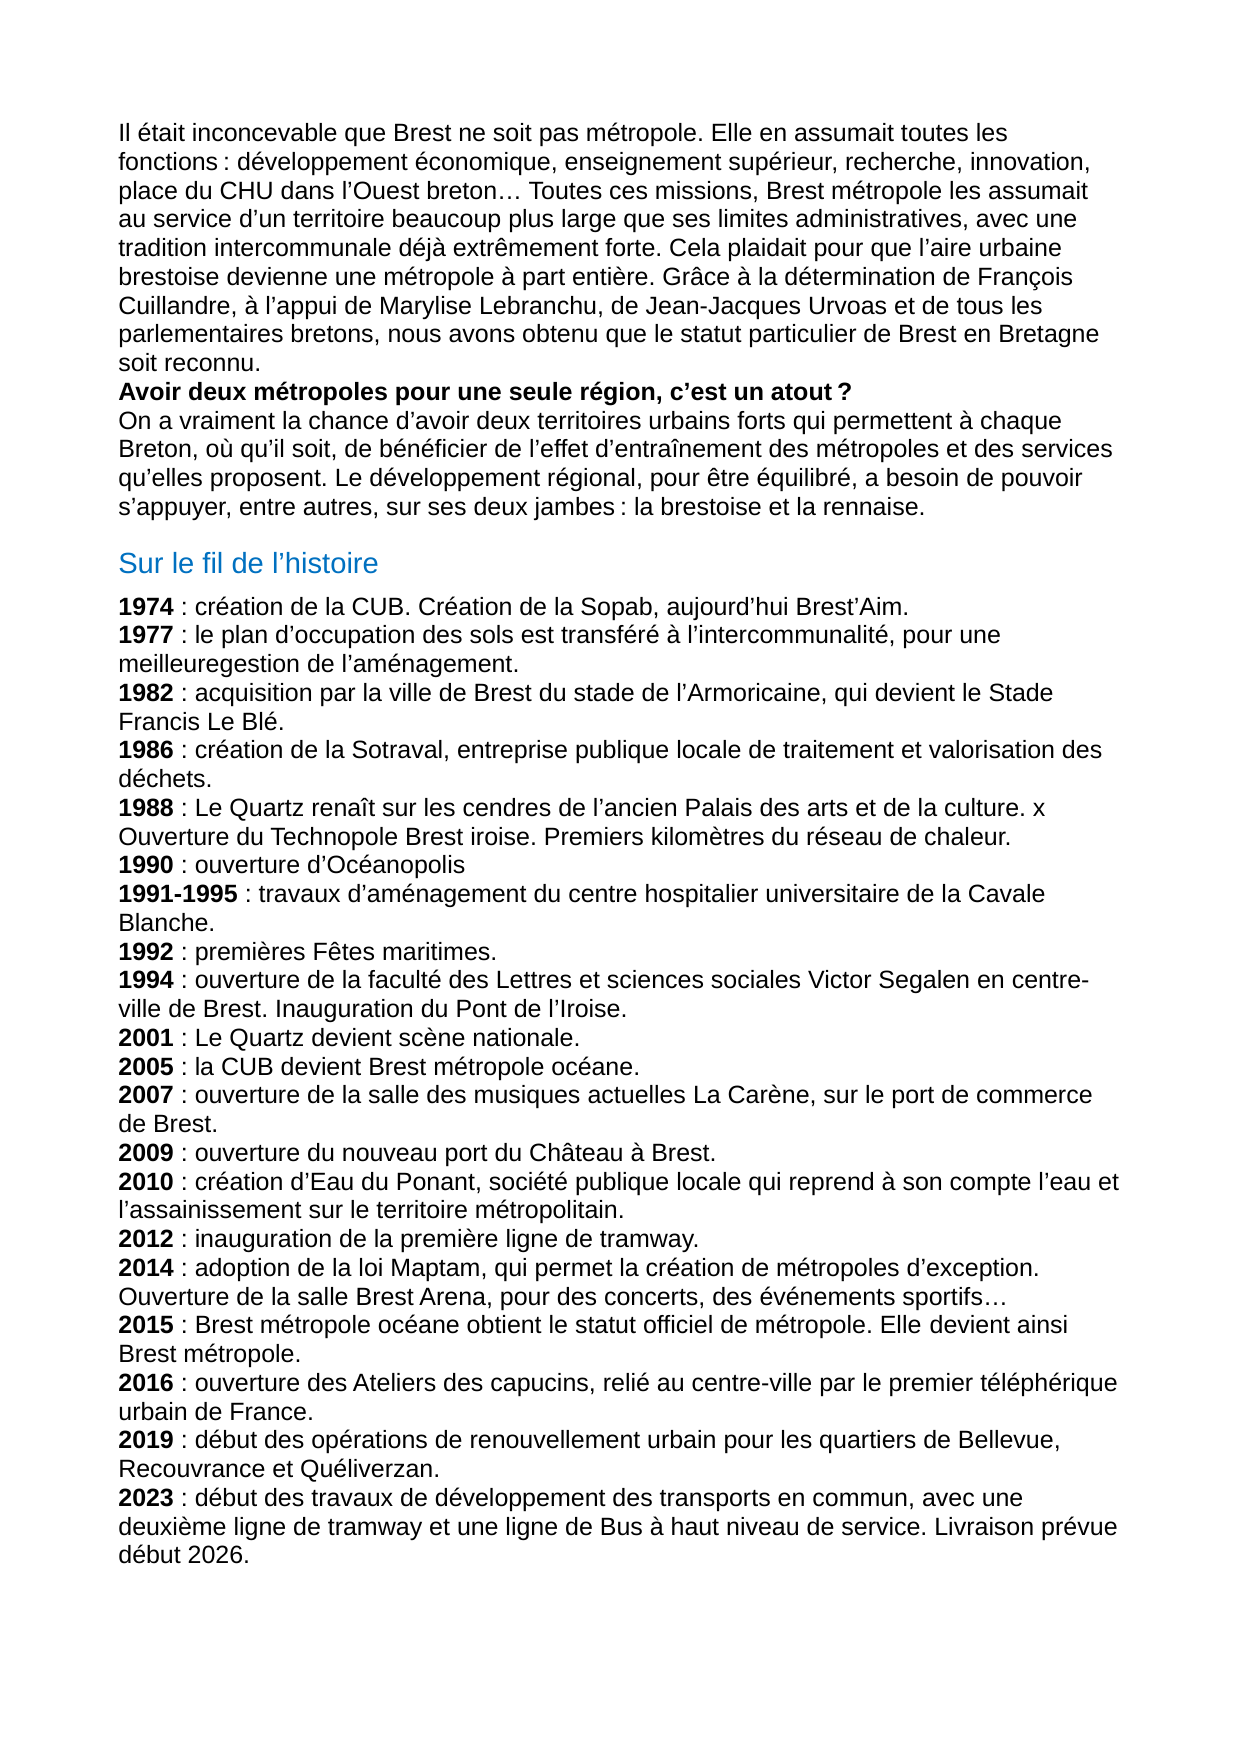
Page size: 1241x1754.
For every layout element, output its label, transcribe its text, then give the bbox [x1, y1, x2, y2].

text 2010 : création d’Eau du Ponant, société publique locale qui reprend à son compte l’eau et l’assainissement sur le territoire métropolitain. [118, 1167, 1122, 1224]
text 1986 : création de la Sotraval, entreprise publique locale de traitement et valorisation des déchets. [118, 735, 1122, 793]
text 1992 : premières Fêtes maritimes. [118, 937, 1122, 965]
text 2016 : ouverture des Ateliers des capucins, relié au centre-ville par le premier téléphérique urbain de France. [118, 1368, 1122, 1425]
subtitle Sur le fil de l’histoire [118, 546, 1122, 579]
text 1991-1995 : travaux d’aménagement du centre hospitalier universitaire de la Cavale Blanche. [118, 879, 1122, 937]
text 2005 : la CUB devient Brest métropole océane. [118, 1052, 1122, 1080]
text 2015 : Brest métropole océane obtient le statut officiel de métropole. Elle devient ainsi Brest métropole. [118, 1310, 1122, 1368]
text 1990 : ouverture d’Océanopolis [118, 850, 1122, 879]
text 1974 : création de la CUB. Création de la Sopab, aujourd’hui Brest’Aim. [118, 592, 1122, 620]
text 1982 : acquisition par la ville de Brest du stade de l’Armoricaine, qui devient le Stade Francis Le Blé. [118, 678, 1122, 735]
text 2001 : Le Quartz devient scène nationale. [118, 1023, 1122, 1052]
text 2007 : ouverture de la salle des musiques actuelles La Carène, sur le port de commerce de Brest. [118, 1080, 1122, 1138]
text 1977 : le plan d’occupation des sols est transféré à l’intercommunalité, pour une meilleuregestion de l’aménagement. [118, 620, 1122, 678]
text 1994 : ouverture de la faculté des Lettres et sciences sociales Victor Segalen en centre-ville de Brest. Inauguration du Pont de l’Iroise. [118, 965, 1122, 1023]
text 1988 : Le Quartz renaît sur les cendres de l’ancien Palais des arts et de la culture. x Ouverture du Technopole Brest iroise. Premiers kilomètres du réseau de chaleur. [118, 793, 1122, 850]
text Avoir deux métropoles pour une seule région, c’est un atout ? [118, 377, 1122, 406]
text 2009 : ouverture du nouveau port du Château à Brest. [118, 1138, 1122, 1167]
text 2019 : début des opérations de renouvellement urbain pour les quartiers de Bellevue, Recouvrance et Quéliverzan. [118, 1425, 1122, 1483]
text 2014 : adoption de la loi Maptam, qui permet la création de métropoles d’exception. Ouverture de la salle Brest Arena, pour des concerts, des événements sportifs… [118, 1253, 1122, 1310]
text 2012 : inauguration de la première ligne de tramway. [118, 1224, 1122, 1253]
text Il était inconcevable que Brest ne soit pas métropole. Elle en assumait toutes les fonctions : développement économique, enseignement supérieur, recherche, innovation, place du CHU dans l’Ouest breton… Toutes ces missions, Brest métropole les assumait au service d’un territoire beaucoup plus large que ses limites administratives, avec une tradition intercommunale déjà extrêmement forte. Cela plaidait pour que l’aire urbaine brestoise devienne une métropole à part entière. Grâce à la détermination de François Cuillandre, à l’appui de Marylise Lebranchu, de Jean-Jacques Urvoas et de tous les parlementaires bretons, nous avons obtenu que le statut particulier de Brest en Bretagne soit reconnu. [118, 118, 1122, 377]
text 2023 : début des travaux de développement des transports en commun, avec une deuxième ligne de tramway et une ligne de Bus à haut niveau de service. Livraison prévue début 2026. [118, 1483, 1122, 1569]
text On a vraiment la chance d’avoir deux territoires urbains forts qui permettent à chaque Breton, où qu’il soit, de bénéficier de l’effet d’entraînement des métropoles et des services qu’elles proposent. Le développement régional, pour être équilibré, a besoin de pouvoir s’appuyer, entre autres, sur ses deux jambes : la brestoise et la rennaise. [118, 406, 1122, 521]
